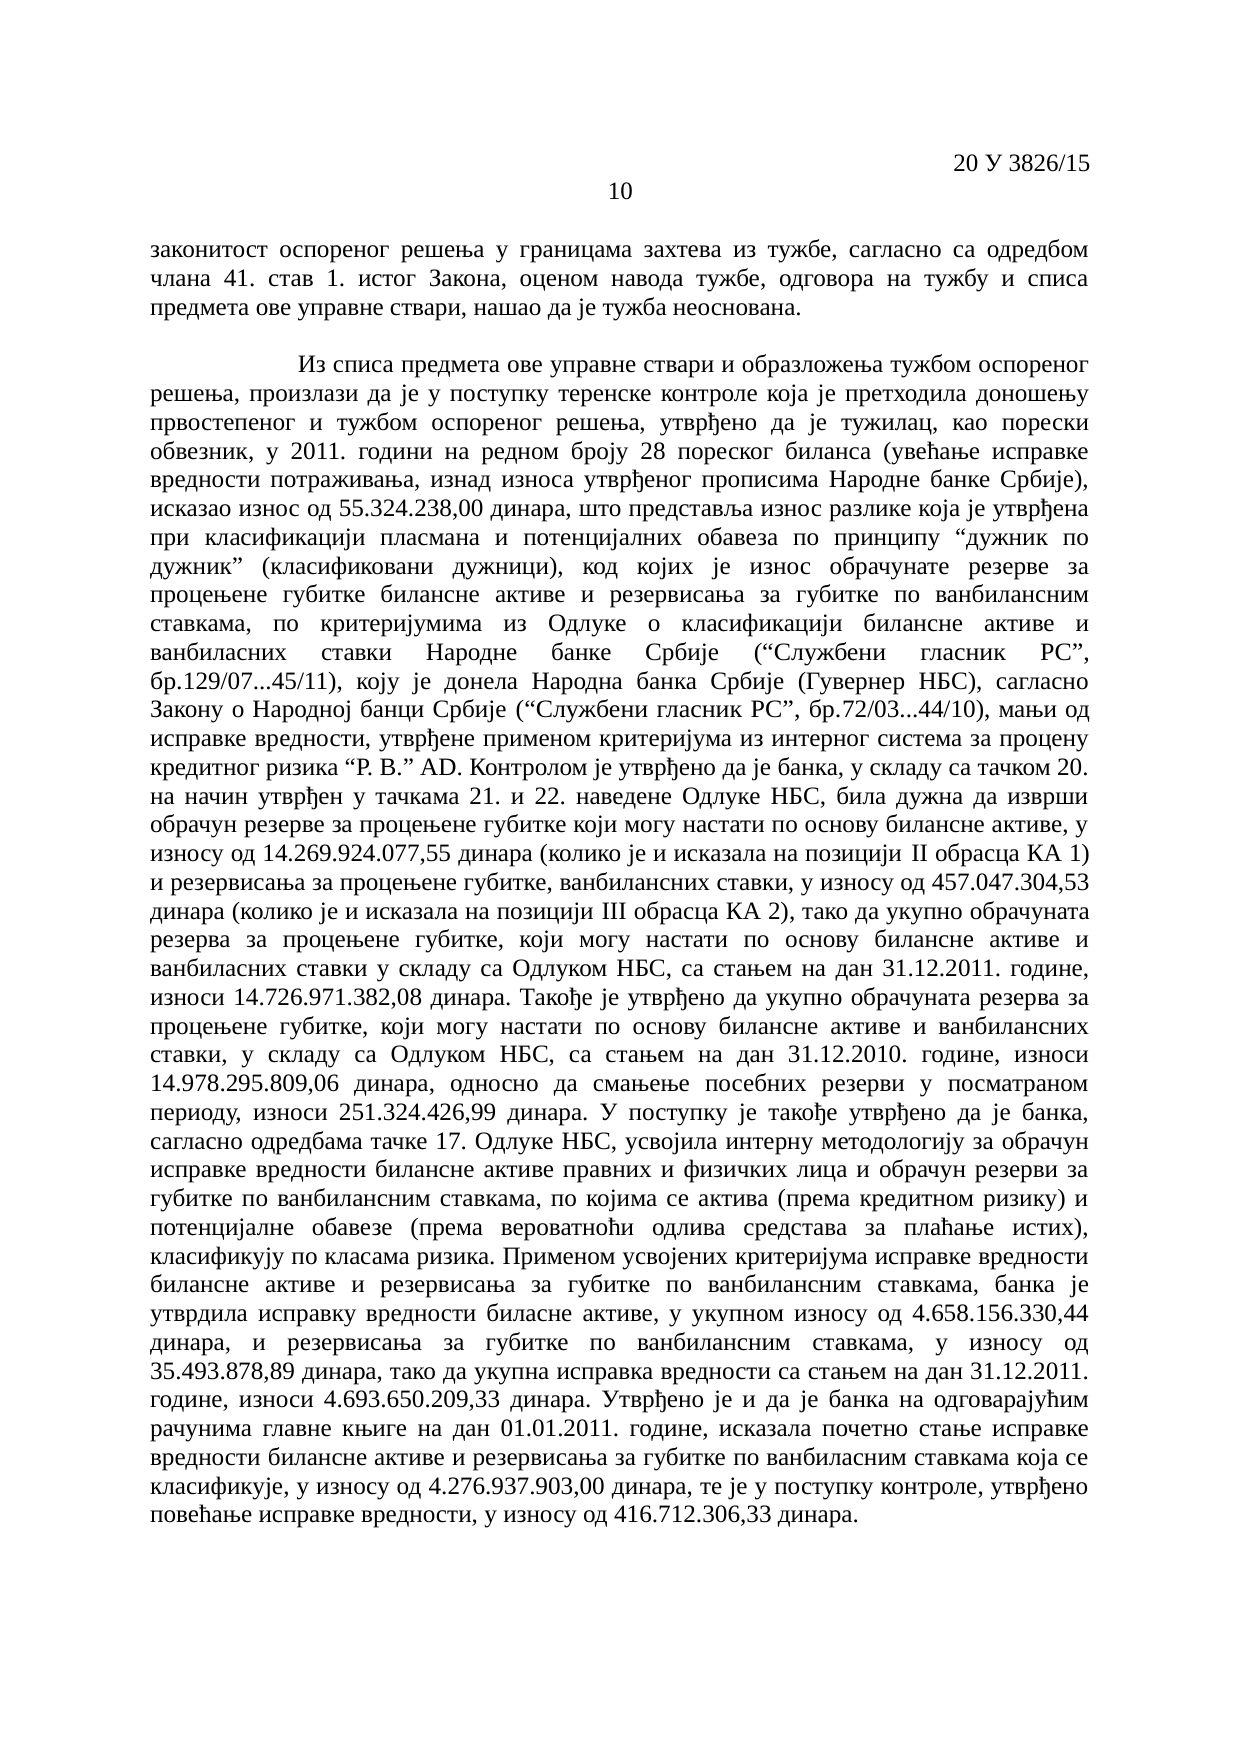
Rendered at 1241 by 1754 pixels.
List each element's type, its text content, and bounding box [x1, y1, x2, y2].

text Из списа предмета ове управне ствари и образложења тужбом оспореног решења, произлази да је у поступку теренске контроле која је претходила доношењу првостепеног и тужбом оспореног решења, утврђено да је тужилац, као порески обвезник, у 2011. години на редном броју 28 пореског биланса (увећање исправке вредности потраживања, изнад износа утврђеног прописима Народне банке Србије), исказао износ од 55.324.238,00 динара, што представља износ разлике која је утврђена при класификацији пласмана и потенцијалних обавеза по принципу “дужник по дужник” (класификовани дужници), код којих је износ обрачунате резерве за процењене губитке билансне активе и резервисања за губитке по ванбилансним ставкама, по критеријумима из Одлуке о класификацији билансне активе и ванбиласних ставки Народне банке Србије (“Службени гласник РС”, бр.129/07...45/11), коју је донела Народна банка Србије (Гувернер НБС), сагласно Закону о Народној банци Србије (“Службени гласник РС”, бр.72/03...44/10), мањи од исправке вредности, утврђене применом критеријума из интерног система за процену кредитног ризика “P. B.” AD. Контролом је утврђено да је банка, у складу са тачком 20. на начин утврђен у тачкама 21. и 22. наведене Одлуке НБС, била дужна да изврши обрачун резерве за процењене губитке који могу настати по основу билансне активе, у износу од 14.269.924.077,55 динара (колико је и исказала на позицији II обрасца КА 1) и резервисања за процењене губитке, ванбилансних ставки, у износу од 457.047.304,53 динара (колико је и исказала на позицији III обрасца КА 2), тако да укупно обрачуната резерва за процењене губитке, који могу настати по основу билансне активе и ванбиласних ставки у складу са Одлуком НБС, са стањем на дан 31.12.2011. године, износи 14.726.971.382,08 динара. Такође је утврђено да укупно обрачуната резерва за процењене губитке, који могу настати по основу билансне активе и ванбилансних ставки, у складу са Одлуком НБС, са стањем на дан 31.12.2010. године, износи 14.978.295.809,06 динара, односно да смањење посебних резерви у посматраном периоду, износи 251.324.426,99 динара. У поступку је такође утврђено да је банка, сагласно одредбама тачке 17. Одлуке НБС, усвојила интерну методологију за обрачун исправке вредности билансне активе правних и физичких лица и обрачун резерви за губитке по ванбилансним ставкама, по којима се актива (према кредитном ризику) и потенцијалне обавезе (према вероватноћи одлива средстава за плаћање истих), класификују по класама ризика. Применом усвојених критеријума исправке вредности билансне активе и резервисања за губитке по ванбилансним ставкама, банка је утврдила исправку вредности биласне активе, у укупном износу од 4.658.156.330,44 динара, и резервисања за губитке по ванбилансним ставкама, у износу од 35.493.878,89 динара, тако да укупна исправка вредности са стањем на дан 31.12.2011. године, износи 4.693.650.209,33 динара. Утврђено је и да је банка на одговарајућим рачунима главне књиге на дан 01.01.2011. године, исказала почетно стање исправке вредности билансне активе и резервисања за губитке по ванбиласним ставкама која се класификује, у износу од 4.276.937.903,00 динара, те је у поступку контроле, утврђено повећање исправке вредности, у износу од 416.712.306,33 динара. [150, 349, 1090, 1528]
text законитост оспореног решења у границама захтева из тужбе, сагласно са одредбом члана 41. став 1. истог Закона, оценом навода тужбе, одговора на тужбу и списа предмета ове управне ствари, нашао да је тужба неоснована. [150, 234, 1090, 321]
